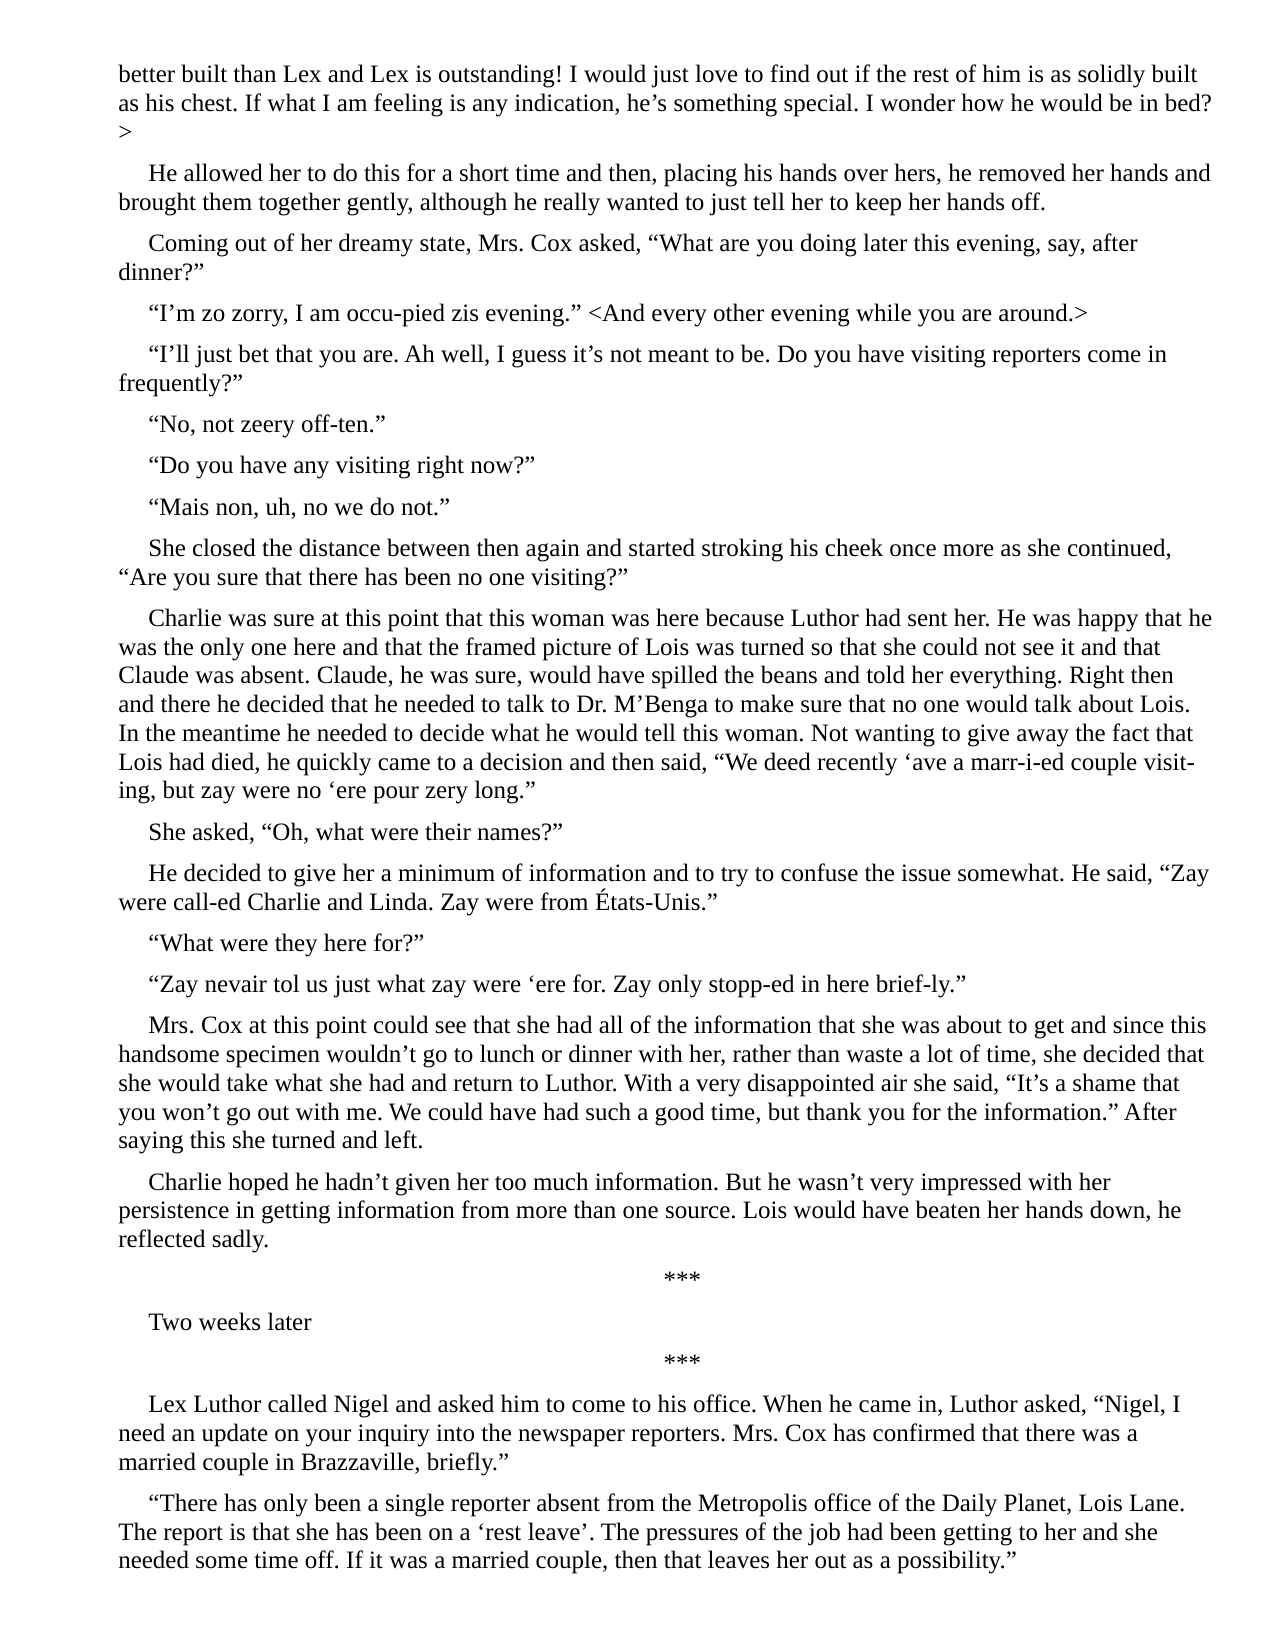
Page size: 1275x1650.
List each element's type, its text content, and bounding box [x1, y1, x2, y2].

text “No, not zeery off-ten.” [118, 409, 1216, 438]
text “What were they here for?” [118, 928, 1216, 957]
text He decided to give her a minimum of information and to try to confuse the issue somewhat. He said, “Zay were call-ed Charlie and Linda. Zay were from États-Unis.” [118, 858, 1216, 915]
text “Zay nevair tol us just what zay were ‘ere for. Zay only stopp-ed in here brief-ly.” [118, 969, 1216, 998]
text *** [118, 1265, 1216, 1294]
text *** [118, 1348, 1216, 1377]
text Coming out of her dreamy state, Mrs. Cox asked, “What are you doing later this evening, say, after dinner?” [118, 228, 1216, 285]
text Two weeks later [118, 1307, 1216, 1335]
text “Do you have any visiting right now?” [118, 450, 1216, 479]
text “I’m zo zorry, I am occu-pied zis evening.” <And every other evening while you are around.> [118, 298, 1216, 327]
text He allowed her to do this for a short time and then, placing his hands over hers, he removed her hands and brought them together gently, although he really wanted to just tell her to keep her hands off. [118, 158, 1216, 215]
text “Mais non, uh, no we do not.” [118, 492, 1216, 520]
text She closed the distance between then again and started stroking his cheek once more as she continued, “Are you sure that there has been no one visiting?” [118, 533, 1216, 590]
text Charlie was sure at this point that this woman was here because Luthor had sent her. He was happy that he was the only one here and that the framed picture of Lois was turned so that she could not see it and that Claude was absent. Claude, he was sure, would have spilled the beans and told her everything. Right then and there he decided that he needed to talk to Dr. M’Benga to make sure that no one would talk about Lois. In the meantime he needed to decide what he would tell this woman. Not wanting to give away the fact that Lois had died, he quickly came to a decision and then said, “We deed recently ‘ave a marr-i-ed couple visit-ing, but zay were no ‘ere pour zery long.” [118, 603, 1216, 804]
text “There has only been a single reporter absent from the Metropolis office of the Daily Planet, Lois Lane. The report is that she has been on a ‘rest leave’. The pressures of the job had been getting to her and she needed some time off. If it was a married couple, then that leaves her out as a possibility.” [118, 1488, 1216, 1574]
text Lex Luthor called Nigel and asked him to come to his office. When he came in, Luthor asked, “Nigel, I need an update on your inquiry into the newspaper reporters. Mrs. Cox has confirmed that there was a married couple in Brazzaville, briefly.” [118, 1389, 1216, 1475]
text Mrs. Cox at this point could see that she had all of the information that she was about to get and since this handsome specimen wouldn’t go to lunch or dinner with her, rather than waste a lot of time, she decided that she would take what she had and return to Luthor. With a very disappointed air she said, “It’s a shame that you won’t go out with me. We could have had such a good time, but thank you for the information.” After saying this she turned and left. [118, 1010, 1216, 1154]
text She asked, “Oh, what were their names?” [118, 817, 1216, 845]
text “I’ll just bet that you are. Ah well, I guess it’s not meant to be. Do you have visiting reporters come in frequently?” [118, 339, 1216, 397]
text better built than Lex and Lex is outstanding! I would just love to find out if the rest of him is as solidly built as his chest. If what I am feeling is any indication, he’s something special. I wonder how he would be in bed?> [118, 59, 1216, 145]
text Charlie hoped he hadn’t given her too much information. But he wasn’t very impressed with her persistence in getting information from more than one source. Lois would have beaten her hands down, he reflected sadly. [118, 1167, 1216, 1253]
